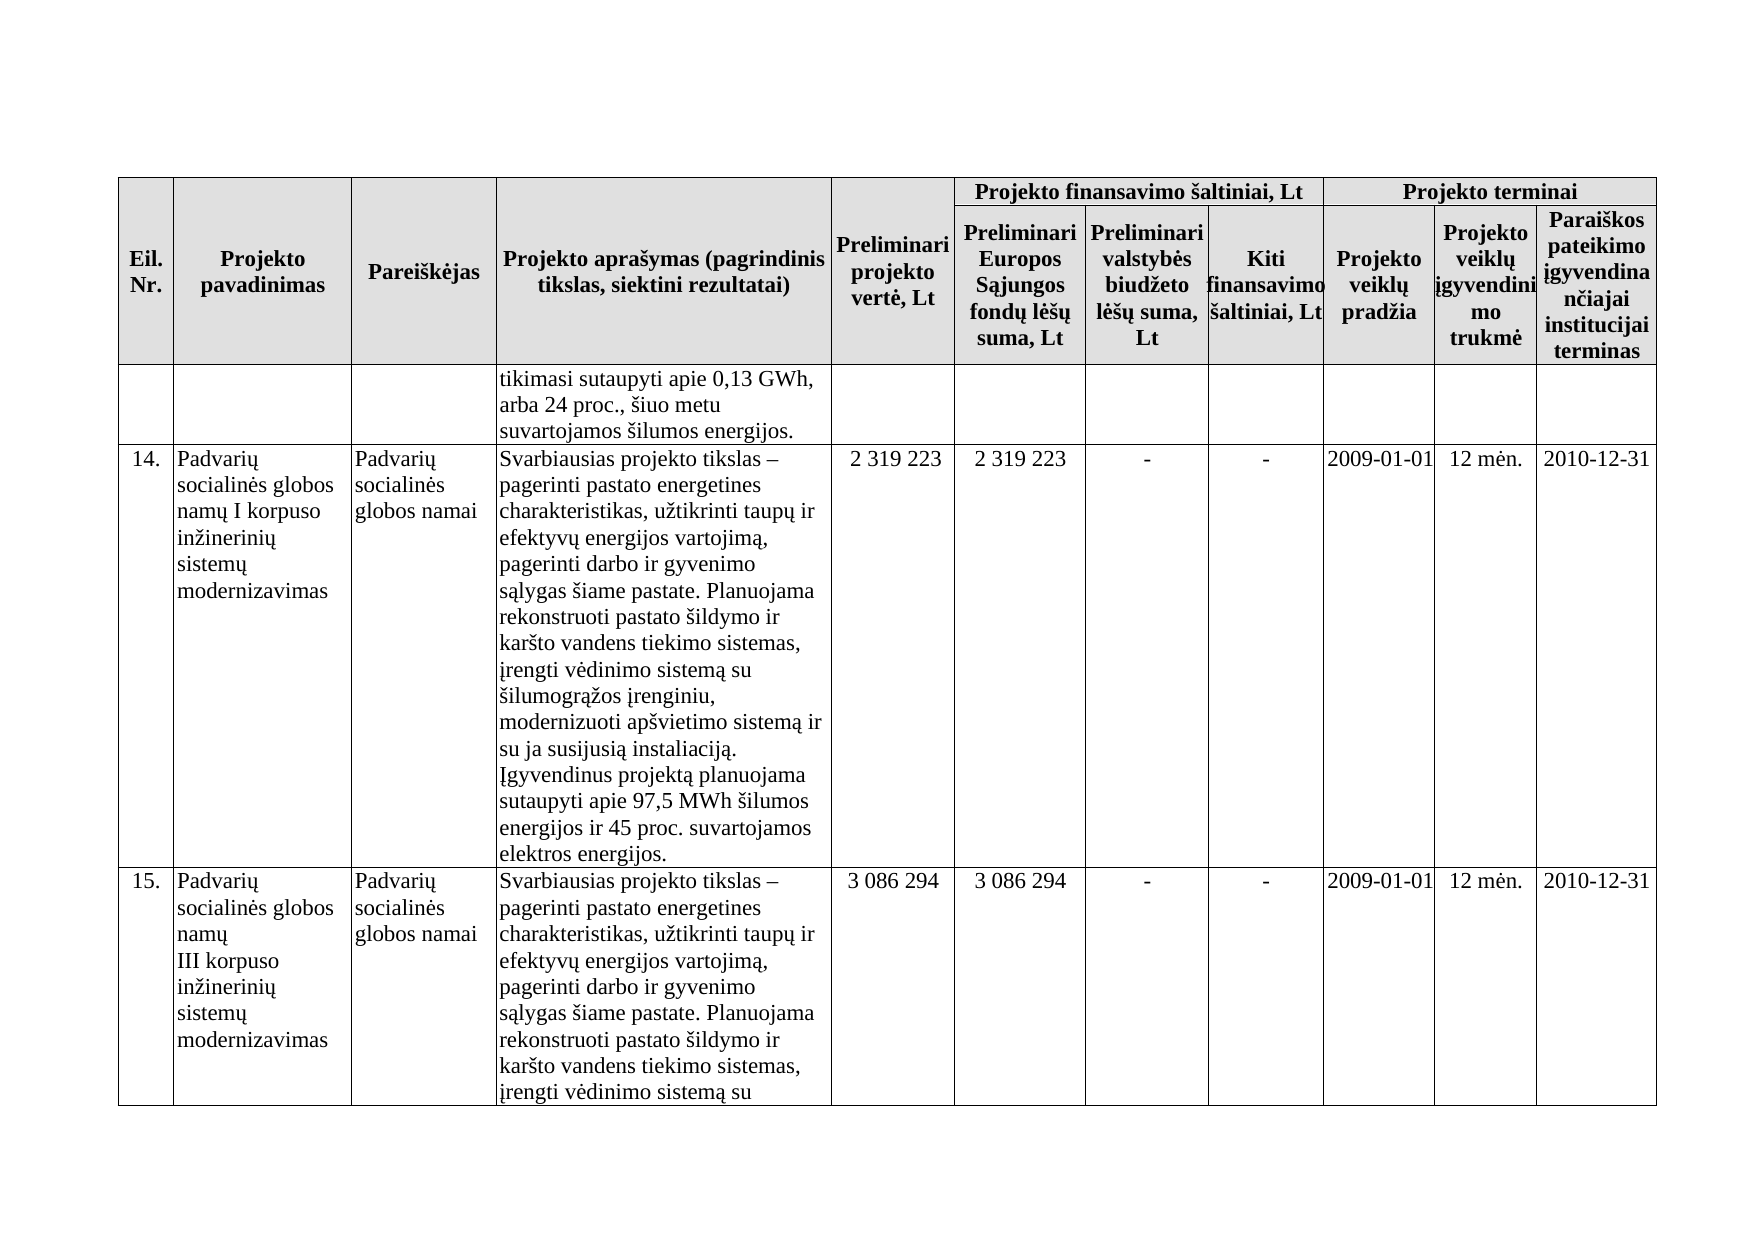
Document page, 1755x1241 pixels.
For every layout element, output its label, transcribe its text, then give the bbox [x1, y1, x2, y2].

table_cell [352, 365, 496, 444]
table_cell Padvarių socialinės globos namų I korpuso inžinerinių sistemų modernizavimas [174, 445, 351, 867]
table_cell 15. [119, 868, 173, 1105]
table_cell 3 086 294 [832, 868, 954, 1105]
table_cell [1537, 365, 1656, 444]
table_header Projekto finansavimo šaltiniai, Lt [955, 178, 1323, 204]
table_cell Projekto veiklų įgyvendinimo trukmė [1435, 206, 1536, 364]
table_cell 12 mėn. [1435, 445, 1536, 867]
table_cell Padvarių socialinės globos namai [352, 445, 496, 867]
table_cell tikimasi sutaupyti apie 0,13 GWh, arba 24 proc., šiuo metu suvartojamos šilumos energijos. [497, 365, 831, 444]
table_cell Projekto veiklų pradžia [1324, 206, 1434, 364]
table_cell 14. [119, 445, 173, 867]
table_cell Preliminari valstybės biudžeto lėšų suma, Lt [1086, 206, 1208, 364]
table_header Projekto pavadinimas [174, 178, 351, 364]
table_header Preliminari projekto vertė, Lt [832, 178, 954, 364]
table_cell 2010-12-31 [1537, 868, 1656, 1105]
table_header Projekto terminai [1324, 178, 1656, 204]
table_cell Svarbiausias projekto tikslas – pagerinti pastato energetines charakteristikas, užtikrinti taupų ir efektyvų energijos vartojimą, pagerinti darbo ir gyvenimo sąlygas šiame pastate. Planuojama rekonstruoti pastato šildymo ir karšto vandens tiekimo sistemas, įrengti vėdinimo sistemą su šilumogrąžos įrenginiu, modernizuoti apšvietimo sistemą ir su ja susijusią instaliaciją. Įgyvendinus projektą planuojama sutaupyti apie 97,5 MWh šilumos energijos ir 45 proc. suvartojamos elektros energijos. [497, 445, 831, 867]
table_cell 2010-12-31 [1537, 445, 1656, 867]
table_cell Padvarių socialinės globos namai [352, 868, 496, 1105]
table_cell - [1086, 868, 1208, 1105]
table_header Pareiškėjas [352, 178, 496, 364]
table_header Projekto aprašymas (pagrindinis tikslas, siektini rezultatai) [497, 178, 831, 364]
table_cell [832, 365, 954, 444]
table_cell Paraiškos pateikimo įgyvendinančiajai institucijai terminas [1537, 206, 1656, 364]
table_cell - [1209, 445, 1323, 867]
table_cell [955, 365, 1085, 444]
table_cell Padvarių socialinės globos namų III korpuso inžinerinių sistemų modernizavimas [174, 868, 351, 1105]
table_cell [119, 365, 173, 444]
table_cell Svarbiausias projekto tikslas – pagerinti pastato energetines charakteristikas, užtikrinti taupų ir efektyvų energijos vartojimą, pagerinti darbo ir gyvenimo sąlygas šiame pastate. Planuojama rekonstruoti pastato šildymo ir karšto vandens tiekimo sistemas, įrengti vėdinimo sistemą su [497, 868, 831, 1105]
table_cell 12 mėn. [1435, 868, 1536, 1105]
table_header Eil. Nr. [119, 178, 173, 364]
table_cell 3 086 294 [955, 868, 1085, 1105]
table_cell - [1209, 868, 1323, 1105]
table_cell [174, 365, 351, 444]
table_cell 2009-01-01 [1324, 868, 1434, 1105]
table_cell Kiti finansavimo šaltiniai, Lt [1209, 206, 1323, 364]
table_cell - [1209, 365, 1323, 444]
table_cell 2 319 223 [955, 445, 1085, 867]
table_cell - [1086, 365, 1208, 444]
table_cell [1435, 365, 1536, 444]
table_cell 2 319 223 [832, 445, 954, 867]
table_cell [1324, 365, 1434, 444]
table_cell - [1086, 445, 1208, 867]
table_cell 2009-01-01 [1324, 445, 1434, 867]
table_cell Preliminari Europos Sąjungos fondų lėšų suma, Lt [955, 206, 1085, 364]
